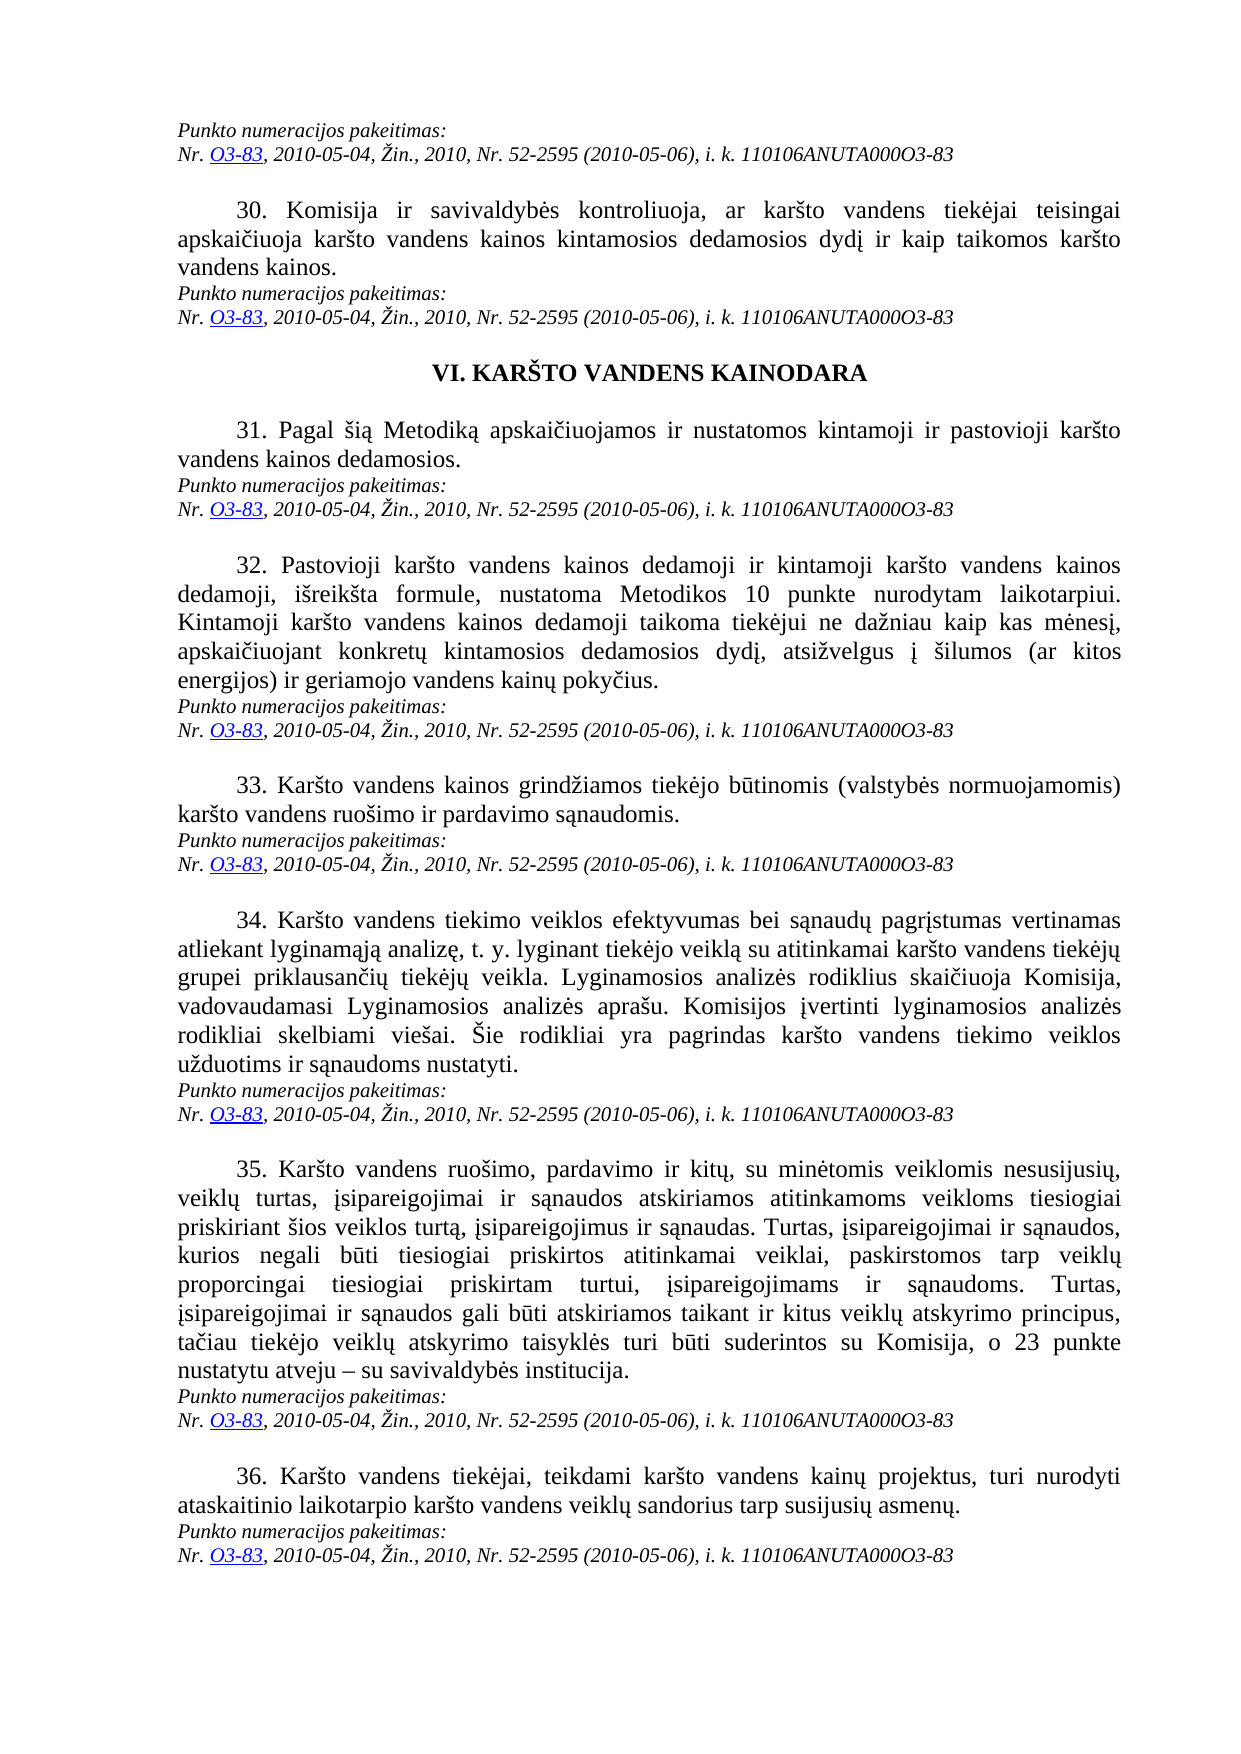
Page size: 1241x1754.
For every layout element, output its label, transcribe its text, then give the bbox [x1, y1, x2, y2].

text Nr. O3-83, 2010-05-04, Žin., 2010, Nr. 52-2595 (2010-05-06), i. k. 110106ANUTA000O3-83 [177, 142, 1122, 166]
text Nr. O3-83, 2010-05-04, Žin., 2010, Nr. 52-2595 (2010-05-06), i. k. 110106ANUTA000O3-83 [177, 497, 1122, 521]
text Nr. O3-83, 2010-05-04, Žin., 2010, Nr. 52-2595 (2010-05-06), i. k. 110106ANUTA000O3-83 [177, 305, 1122, 329]
text Punkto numeracijos pakeitimas: [177, 1519, 1122, 1543]
text Punkto numeracijos pakeitimas: [177, 473, 1122, 497]
text 36. Karšto vandens tiekėjai, teikdami karšto vandens kainų projektus, turi nurodyti ataskaitinio laikotarpio karšto vandens veiklų sandorius tarp susijusių asmenų. [177, 1461, 1122, 1519]
text Nr. O3-83, 2010-05-04, Žin., 2010, Nr. 52-2595 (2010-05-06), i. k. 110106ANUTA000O3-83 [177, 718, 1122, 742]
text Punkto numeracijos pakeitimas: [177, 828, 1122, 852]
text 31. Pagal šią Metodiką apskaičiuojamos ir nustatomos kintamoji ir pastovioji karšto vandens kainos dedamosios. [177, 416, 1122, 473]
text Punkto numeracijos pakeitimas: [177, 281, 1122, 305]
text 30. Komisija ir savivaldybės kontroliuoja, ar karšto vandens tiekėjai teisingai apskaičiuoja karšto vandens kainos kintamosios dedamosios dydį ir kaip taikomos karšto vandens kainos. [177, 195, 1122, 281]
text Punkto numeracijos pakeitimas: [177, 1384, 1122, 1408]
text 34. Karšto vandens tiekimo veiklos efektyvumas bei sąnaudų pagrįstumas vertinamas atliekant lyginamąją analizę, t. y. lyginant tiekėjo veiklą su atitinkamai karšto vandens tiekėjų grupei priklausančių tiekėjų veikla. Lyginamosios analizės rodiklius skaičiuoja Komisija, vadovaudamasi Lyginamosios analizės aprašu. Komisijos įvertinti lyginamosios analizės rodikliai skelbiami viešai. Šie rodikliai yra pagrindas karšto vandens tiekimo veiklos užduotims ir sąnaudoms nustatyti. [177, 905, 1122, 1077]
text Nr. O3-83, 2010-05-04, Žin., 2010, Nr. 52-2595 (2010-05-06), i. k. 110106ANUTA000O3-83 [177, 1102, 1122, 1126]
text Nr. O3-83, 2010-05-04, Žin., 2010, Nr. 52-2595 (2010-05-06), i. k. 110106ANUTA000O3-83 [177, 1543, 1122, 1567]
text Nr. O3-83, 2010-05-04, Žin., 2010, Nr. 52-2595 (2010-05-06), i. k. 110106ANUTA000O3-83 [177, 1408, 1122, 1432]
text VI. KARŠTO VANDENS KAINODARA [177, 358, 1122, 387]
text Nr. O3-83, 2010-05-04, Žin., 2010, Nr. 52-2595 (2010-05-06), i. k. 110106ANUTA000O3-83 [177, 852, 1122, 876]
text 32. Pastovioji karšto vandens kainos dedamoji ir kintamoji karšto vandens kainos dedamoji, išreikšta formule, nustatoma Metodikos 10 punkte nurodytam laikotarpiui. Kintamoji karšto vandens kainos dedamoji taikoma tiekėjui ne dažniau kaip kas mėnesį, apskaičiuojant konkretų kintamosios dedamosios dydį, atsižvelgus į šilumos (ar kitos energijos) ir geriamojo vandens kainų pokyčius. [177, 550, 1122, 694]
text 33. Karšto vandens kainos grindžiamos tiekėjo būtinomis (valstybės normuojamomis) karšto vandens ruošimo ir pardavimo sąnaudomis. [177, 771, 1122, 828]
text Punkto numeracijos pakeitimas: [177, 694, 1122, 718]
text 35. Karšto vandens ruošimo, pardavimo ir kitų, su minėtomis veiklomis nesusijusių, veiklų turtas, įsipareigojimai ir sąnaudos atskiriamos atitinkamoms veikloms tiesiogiai priskiriant šios veiklos turtą, įsipareigojimus ir sąnaudas. Turtas, įsipareigojimai ir sąnaudos, kurios negali būti tiesiogiai priskirtos atitinkamai veiklai, paskirstomos tarp veiklų proporcingai tiesiogiai priskirtam turtui, įsipareigojimams ir sąnaudoms. Turtas, įsipareigojimai ir sąnaudos gali būti atskiriamos taikant ir kitus veiklų atskyrimo principus, tačiau tiekėjo veiklų atskyrimo taisyklės turi būti suderintos su Komisija, o 23 punkte nustatytu atveju – su savivaldybės institucija. [177, 1154, 1122, 1384]
text Punkto numeracijos pakeitimas: [177, 118, 1122, 142]
text Punkto numeracijos pakeitimas: [177, 1077, 1122, 1102]
